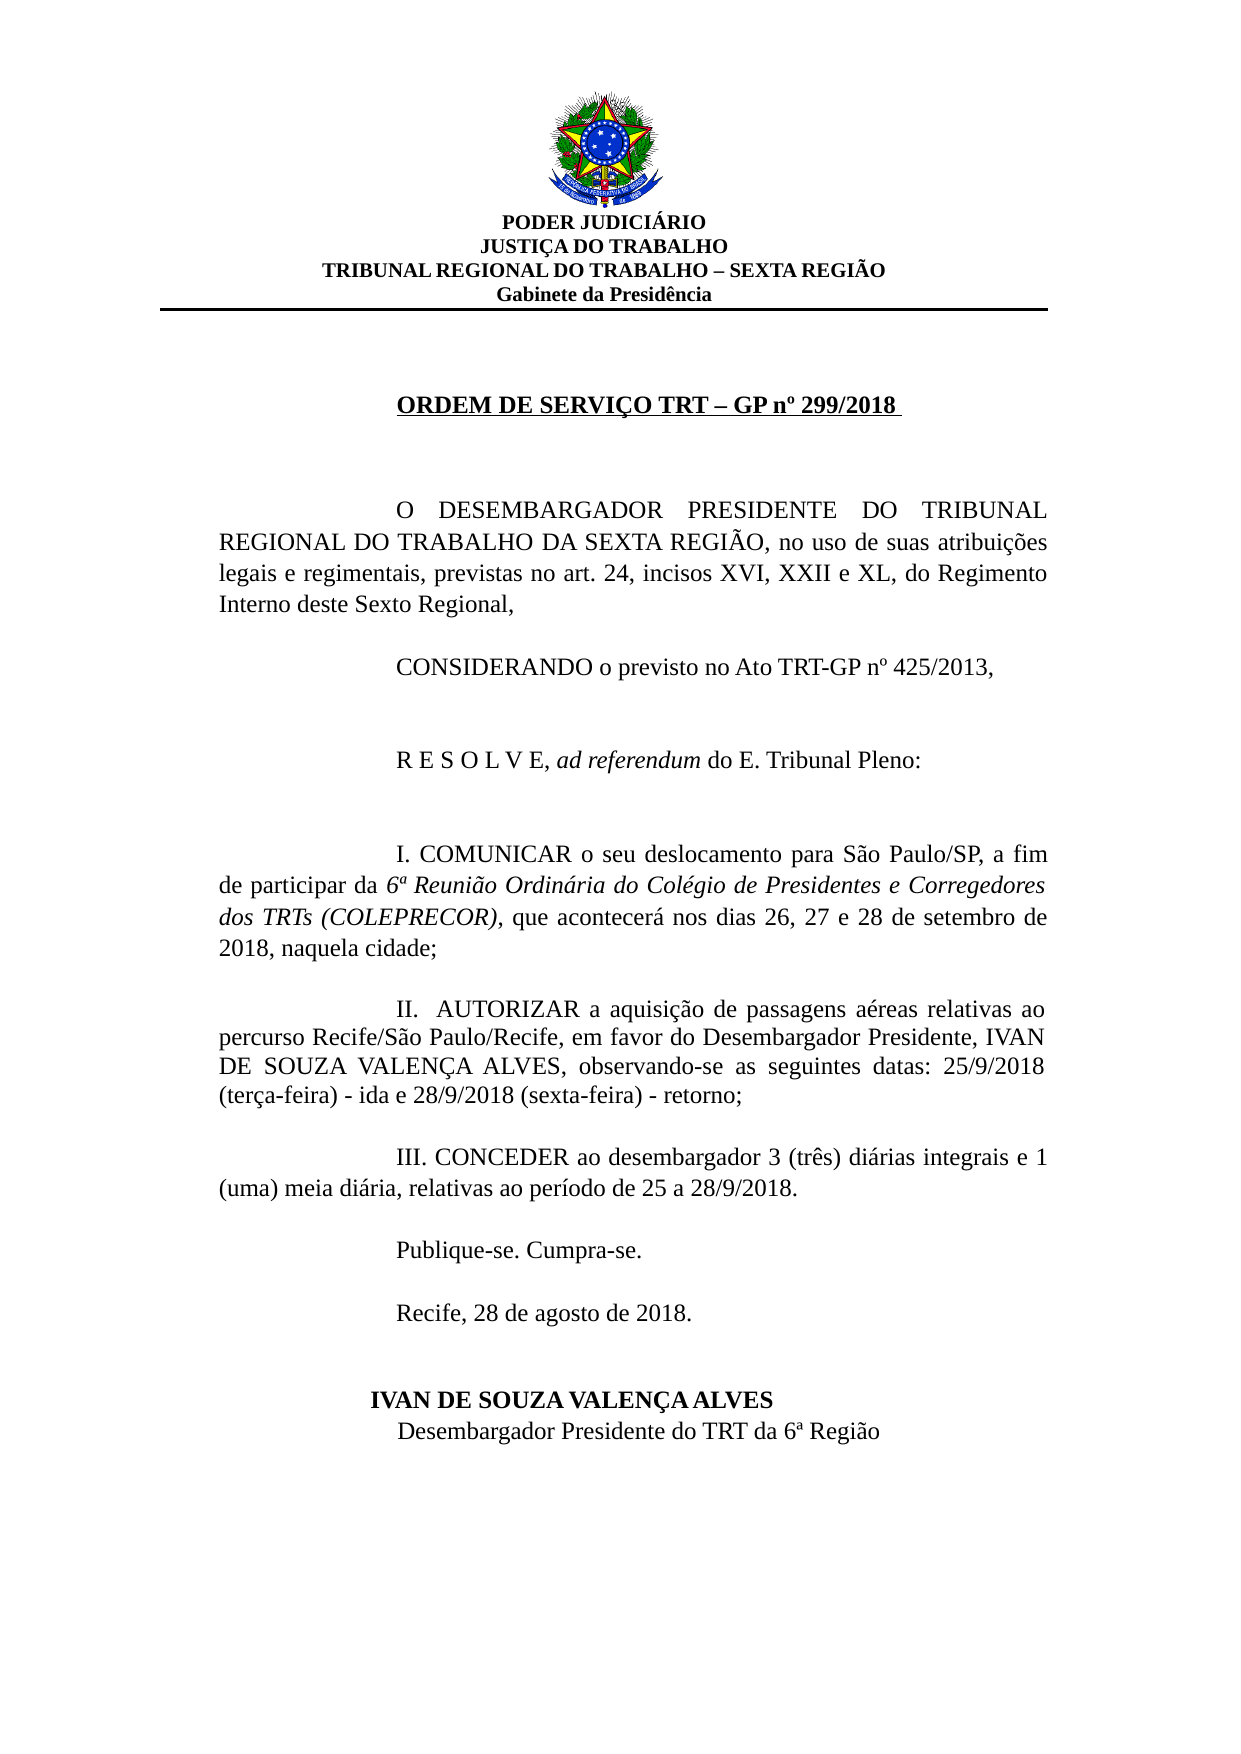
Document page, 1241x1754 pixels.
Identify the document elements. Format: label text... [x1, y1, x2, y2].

text O DESEMBARGADOR PRESIDENTE DO TRIBUNAL REGIONAL DO TRABALHO DA SEXTA REGIÃO, no uso de suas atribuições legais e regimentais, previstas no art. 24, incisos XVI, XXII e XL, do Regimento Interno deste Sexto Regional, [218, 494, 1048, 619]
picture [542, 88, 666, 210]
text CONSIDERANDO o previsto no Ato TRT-GP nº 425/2013, [218, 650, 1048, 681]
text III. CONCEDER ao desembargador 3 (três) diárias integrais e 1 (uma) meia diária, relativas ao período de 25 a 28/9/2018. [218, 1140, 1048, 1202]
subtitle ORDEM DE SERVIÇO TRT – GP nº 299/2018 [218, 390, 1048, 419]
text Publique-se. Cumpra-se. [218, 1234, 1048, 1265]
text R E S O L V E, ad referendum do E. Tribunal Pleno: [218, 744, 1048, 775]
text II. AUTORIZAR a aquisição de passagens aéreas relativas ao percurso Recife/São Paulo/Recife, em favor do Desembargador Presidente, IVAN DE SOUZA VALENÇA ALVES, observando-se as seguintes datas: 25/9/2018 (terça-feira) - ida e 28/9/2018 (sexta-feira) - retorno; [218, 994, 1045, 1109]
text I. COMUNICAR o seu deslocamento para São Paulo/SP, a fim de participar da 6ª Reunião Ordinária do Colégio de Presidentes e Corregedores dos TRTs (COLEPRECOR), que acontecerá nos dias 26, 27 e 28 de setembro de 2018, naquela cidade; [218, 837, 1048, 962]
text Desembargador Presidente do TRT da 6ª Região [159, 1414, 960, 1446]
text IVAN DE SOUZA VALENÇA ALVES [218, 1385, 960, 1414]
text Recife, 28 de agosto de 2018. [218, 1296, 1048, 1327]
